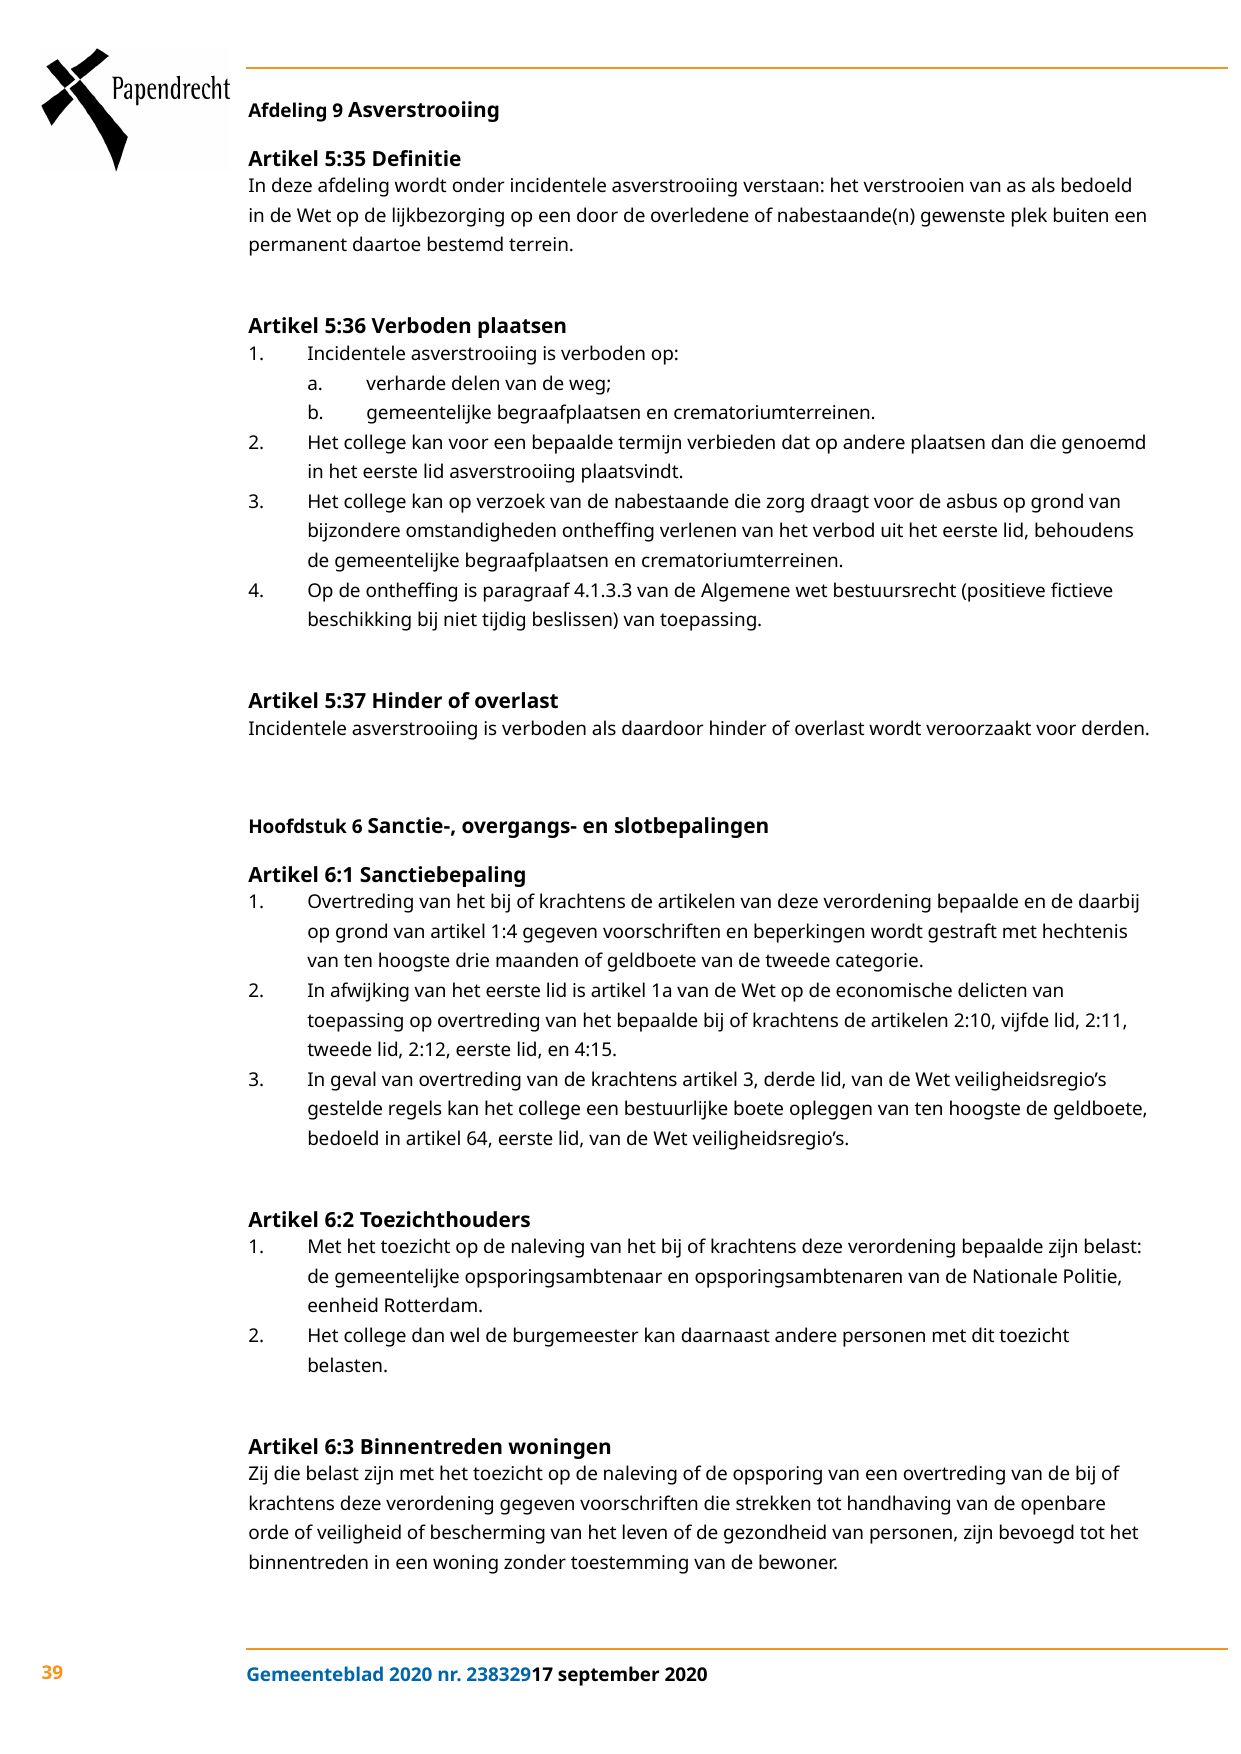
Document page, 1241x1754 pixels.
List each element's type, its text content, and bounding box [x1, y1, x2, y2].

list In geval van overtreding van de krachtens artikel 3, derde lid, van de Wet veiligheidsregio’s gestelde regels kan het college een bestuurlijke boete opleggen van ten hoogste de geldboete, bedoeld in artikel 64, eerste lid, van de Wet veiligheidsregio’s. [248, 1066, 1152, 1151]
picture [41, 47, 231, 172]
text In deze afdeling wordt onder incidentele asverstrooiing verstaan: het verstrooien van as als bedoeld in de Wet op de lijkbezorging op een door de overledene of nabestaande(n) gewenste plek buiten een permanent daartoe bestemd terrein. [248, 172, 1152, 257]
text Artikel 5:36 Verboden plaatsen [248, 312, 1152, 340]
text Artikel 5:35 Definitie [248, 144, 1152, 172]
list Met het toezicht op de naleving van het bij of krachtens deze verordening bepaalde zijn belast: de gemeentelijke opsporingsambtenaar en opsporingsambtenaren van de Nationale Politie, eenheid Rotterdam. [248, 1233, 1152, 1318]
list Het college dan wel de burgemeester kan daarnaast andere personen met dit toezicht belasten. [248, 1322, 1152, 1378]
text Zij die belast zijn met het toezicht op de naleving of de opsporing van een overtreding van de bij of krachtens deze verordening gegeven voorschriften die strekken tot handhaving van de openbare orde of veiligheid of bescherming van het leven of de gezondheid van personen, zijn bevoegd tot het binnentreden in een woning zonder toestemming van de bewoner. [248, 1460, 1152, 1575]
text Incidentele asverstrooiing is verboden als daardoor hinder of overlast wordt veroorzaakt voor derden. [248, 715, 1152, 741]
text Artikel 5:37 Hinder of overlast [248, 686, 1152, 715]
text Afdeling 9 Asverstrooiing [248, 95, 1152, 123]
list Het college kan voor een bepaalde termijn verbieden dat op andere plaatsen dan die genoemd in het eerste lid asverstrooiing plaatsvindt. [248, 429, 1152, 484]
list gemeentelijke begraafplaatsen en crematoriumterreinen. [307, 399, 1152, 425]
list In afwijking van het eerste lid is artikel 1a van de Wet op de economische delicten van toepassing op overtreding van het bepaalde bij of krachtens de artikelen 2:10, vijfde lid, 2:11, tweede lid, 2:12, eerste lid, en 4:15. [248, 977, 1152, 1062]
list Het college kan op verzoek van de nabestaande die zorg draagt voor de asbus op grond van bijzondere omstandigheden ontheffing verlenen van het verbod uit het eerste lid, behoudens de gemeentelijke begraafplaatsen en crematoriumterreinen. [248, 488, 1152, 573]
list Overtreding van het bij of krachtens de artikelen van deze verordening bepaalde en de daarbij op grond van artikel 1:4 gegeven voorschriften en beperkingen wordt gestraft met hechtenis van ten hoogste drie maanden of geldboete van de tweede categorie. [248, 888, 1152, 973]
list verharde delen van de weg; [307, 370, 1152, 395]
text Artikel 6:1 Sanctiebepaling [248, 860, 1152, 888]
list Op de ontheffing is paragraaf 4.1.3.3 van de Algemene wet bestuursrecht (positieve fictieve beschikking bij niet tijdig beslissen) van toepassing. [248, 577, 1152, 632]
text Artikel 6:2 Toezichthouders [248, 1205, 1152, 1233]
text Artikel 6:3 Binnentreden woningen [248, 1432, 1152, 1460]
text Hoofdstuk 6 Sanctie-, overgangs- en slotbepalingen [248, 811, 1152, 839]
list Incidentele asverstrooiing is verboden op: [248, 340, 1152, 366]
